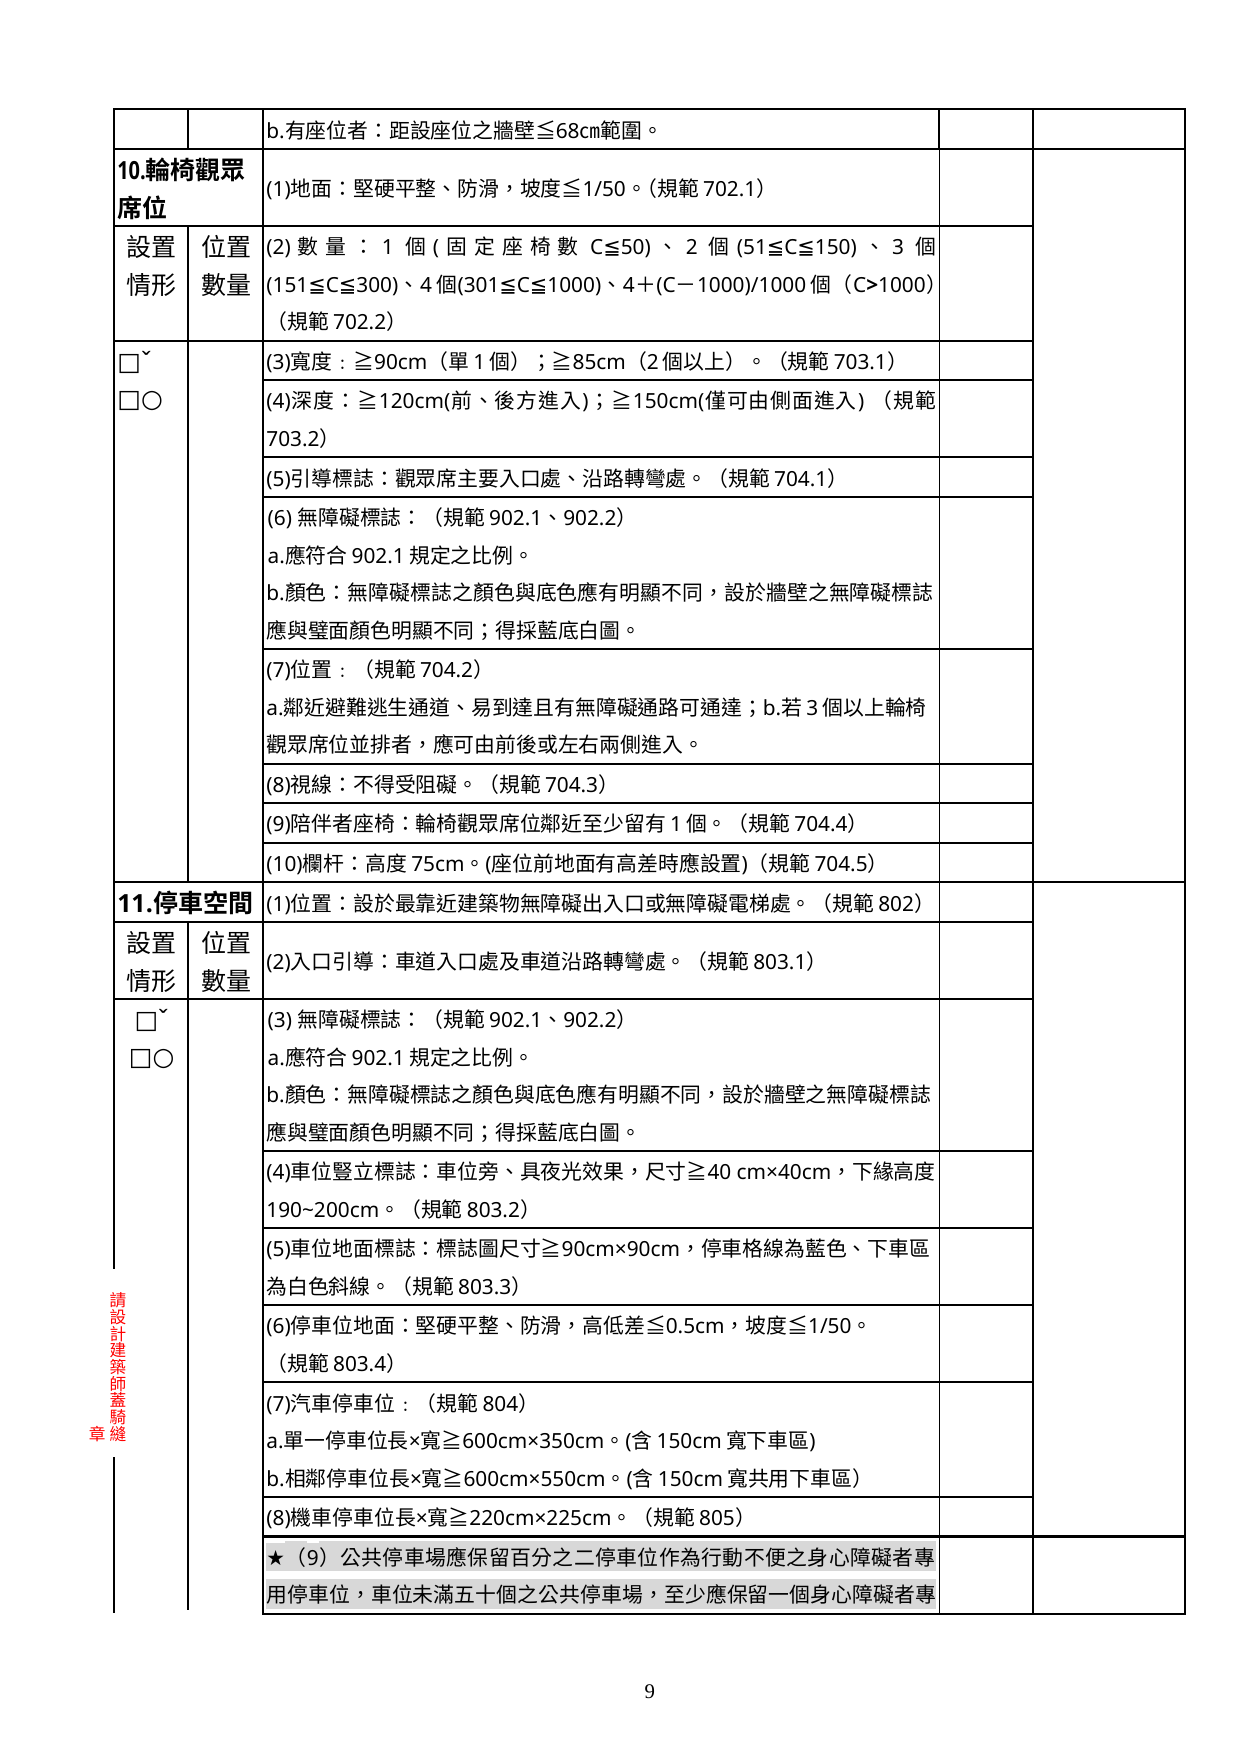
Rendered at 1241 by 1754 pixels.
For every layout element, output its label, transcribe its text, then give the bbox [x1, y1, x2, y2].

table_cell [940, 150, 1032, 225]
table_cell (4)車位豎立標誌：車位旁、具夜光效果，尺寸≧40 cm×40cm，下緣高度190~200cm。（規範803.2） [264, 1152, 939, 1227]
table_cell [940, 923, 1032, 998]
table_cell [940, 1383, 1032, 1496]
table_cell [940, 765, 1032, 802]
table_cell (6) 無障礙標誌：（規範902.1、902.2） a.應符合902.1規定之比例。 b.顏色：無障礙標誌之顏色與底色應有明顯不同，設於牆壁之無障礙標誌應與璧面顏色明顯不同；得採藍底白圖。 [264, 498, 939, 648]
table_cell [940, 227, 1032, 339]
table_cell [940, 883, 1032, 921]
table_cell 設置 情形 [115, 227, 187, 339]
table_cell (7)汽車停車位﹕（規範804） a.單一停車位長×寬≧600cm×350cm。(含150cm寬下車區) b.相鄰停車位長×寬≧600cm×550cm。(含150cm寬共用下車區） [264, 1383, 939, 1496]
table_cell (8)機車停車位長×寬≧220cm×225cm。（規範805） [264, 1498, 939, 1535]
table_cell (3)寬度﹕≧90cm（單1個）；≧85cm（2個以上）。（規範703.1） [264, 342, 939, 379]
table_cell [1034, 883, 1184, 1535]
table_cell [940, 650, 1032, 762]
table_cell [940, 804, 1032, 842]
table_cell (9)陪伴者座椅：輪椅觀眾席位鄰近至少留有1個。（規範704.4） [264, 804, 939, 842]
table_cell (3) 無障礙標誌：（規範902.1、902.2） a.應符合902.1規定之比例。 b.顏色：無障礙標誌之顏色與底色應有明顯不同，設於牆壁之無障礙標誌應與璧面顏色明顯不同；得採藍底白圖。 [264, 1000, 939, 1150]
table_cell [940, 1306, 1032, 1381]
table_cell [940, 1538, 1032, 1612]
table_cell (5)引導標誌：觀眾席主要入口處、沿路轉彎處。（規範704.1） [264, 458, 939, 496]
table_cell [189, 110, 262, 148]
table_cell [1034, 110, 1184, 148]
table_cell b.有座位者：距設座位之牆壁≦68㎝範圍。 [264, 110, 938, 148]
table_cell (10)欄杆：高度75cm。(座位前地面有高差時應設置)（規範704.5） [264, 844, 939, 881]
table_cell 位置 數量 [189, 227, 262, 339]
table_cell (1)位置：設於最靠近建築物無障礙出入口或無障礙電梯處。（規範802） [264, 883, 939, 921]
table_cell (2)數量：1個(固定座椅數C≦50)、2個(51≦C≦150)、3個(151≦C≦300)、4個(301≦C≦1000)、4＋(C－1000)/1000個（C>1000）（規範702.2） [264, 227, 939, 339]
table_cell [940, 1498, 1032, 1535]
table_cell (5)車位地面標誌：標誌圖尺寸≧90cm×90cm，停車格線為藍色、下車區為白色斜線。（規範803.3） [264, 1229, 939, 1304]
table_cell [940, 1229, 1032, 1304]
table_cell [940, 1000, 1032, 1150]
table_cell [940, 342, 1032, 379]
table_cell 10.輪椅觀眾 席位 [115, 150, 262, 225]
table_cell (4)深度：≧120cm(前、後方進入)；≧150cm(僅可由側面進入) （規範703.2） [264, 381, 939, 456]
table_cell □ˇ □○ [80, 1000, 188, 1612]
table_cell [115, 110, 187, 148]
table_cell (7)位置﹕（規範704.2） a.鄰近避難逃生通道、易到達且有無障礙通路可通達；b.若3個以上輪椅觀眾席位並排者，應可由前後或左右兩側進入。 [264, 650, 939, 762]
table_cell (1)地面：堅硬平整、防滑，坡度≦1/50。（規範702.1） [264, 150, 939, 225]
table_cell [940, 458, 1032, 496]
table_cell (2)入口引導：車道入口處及車道沿路轉彎處。（規範803.1） [264, 923, 939, 998]
table_cell 11.停車空間 [115, 883, 262, 921]
table_cell [940, 110, 1032, 148]
table_cell (6)停車位地面：堅硬平整、防滑，高低差≦0.5cm，坡度≦1/50。 （規範803.4） [264, 1306, 939, 1381]
table_cell (8)視線：不得受阻礙。（規範704.3） [264, 765, 939, 802]
table_cell [940, 1152, 1032, 1227]
table_cell [188, 1000, 262, 1612]
table_cell [940, 844, 1032, 881]
table_cell □ˇ □○ [115, 342, 187, 881]
table_cell [940, 498, 1032, 648]
table_cell [940, 381, 1032, 456]
table_cell [189, 342, 262, 881]
table_cell 位置 數量 [189, 923, 262, 998]
table_cell [1034, 1538, 1184, 1612]
table_cell ★（9）公共停車場應保留百分之二停車位作為行動不便之身心障礙者專用停車位，車位未滿五十個之公共停車場，至少應保留一個身心障礙者專 [264, 1538, 939, 1612]
table_cell 設置 情形 [115, 923, 187, 998]
table_cell [1034, 150, 1184, 881]
